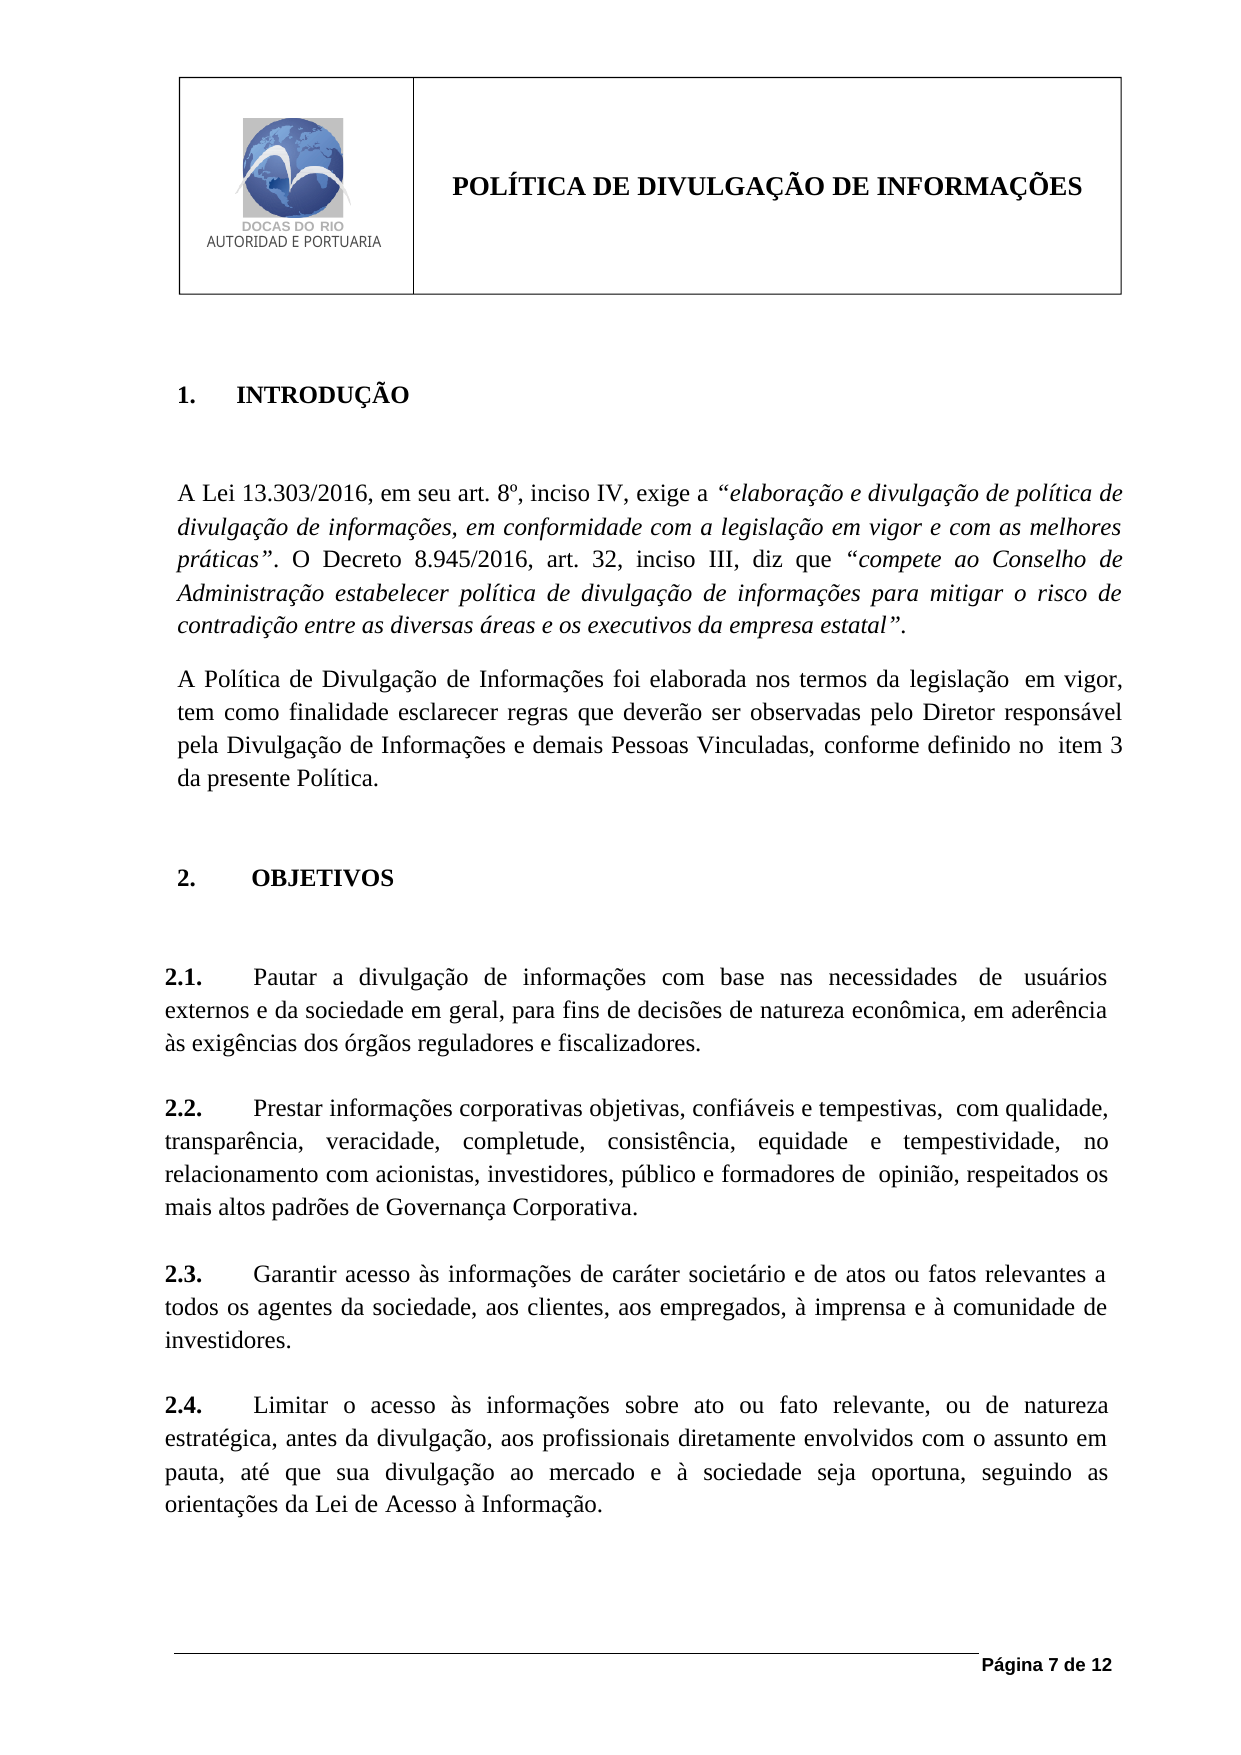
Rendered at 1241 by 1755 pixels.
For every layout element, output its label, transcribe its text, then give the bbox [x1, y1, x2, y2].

list Pautar a divulgação de informações com base nas necessidades de usuários externos e da sociedade em geral, para fins de decisões de natureza econômica, em aderência às exigências dos órgãos reguladores e fiscalizadores. [164, 962, 1108, 1056]
list OBJETIVOS [177, 863, 1134, 892]
list INTRODUÇÃO [177, 380, 1134, 409]
list Garantir acesso às informações de caráter societário e de atos ou fatos relevantes a todos os agentes da sociedade, aos clientes, aos empregados, à imprensa e à comunidade de investidores. [164, 1259, 1108, 1353]
text A Lei 13.303/2016, em seu art. 8º, inciso IV, exige a “elaboração e divulgação de política de divulgação de informações, em conformidade com a legislação em vigor e com as melhores práticas”. O Decreto 8.945/2016, art. 32, inciso III, diz que “compete ao Conselho de Administração estabelecer política de divulgação de informações para mitigar o risco de contradição entre as diversas áreas e os executivos da empresa estatal”. [177, 478, 1123, 639]
text A Política de Divulgação de Informações foi elaborada nos termos da legislação em vigor, tem como finalidade esclarecer regras que deverão ser observadas pelo Diretor responsável pela Divulgação de Informações e demais Pessoas Vinculadas, conforme definido no item 3 da presente Política. [177, 664, 1123, 792]
list Limitar o acesso às informações sobre ato ou fato relevante, ou de natureza estratégica, antes da divulgação, aos profissionais diretamente envolvidos com o assunto em pauta, até que sua divulgação ao mercado e à sociedade seja oportuna, seguindo as orientações da Lei de Acesso à Informação. [164, 1391, 1109, 1518]
list Prestar informações corporativas objetivas, confiáveis e tempestivas, com qualidade, transparência, veracidade, completude, consistência, equidade e tempestividade, no relacionamento com acionistas, investidores, público e formadores de opinião, respeitados os mais altos padrões de Governança Corporativa. [164, 1093, 1109, 1221]
